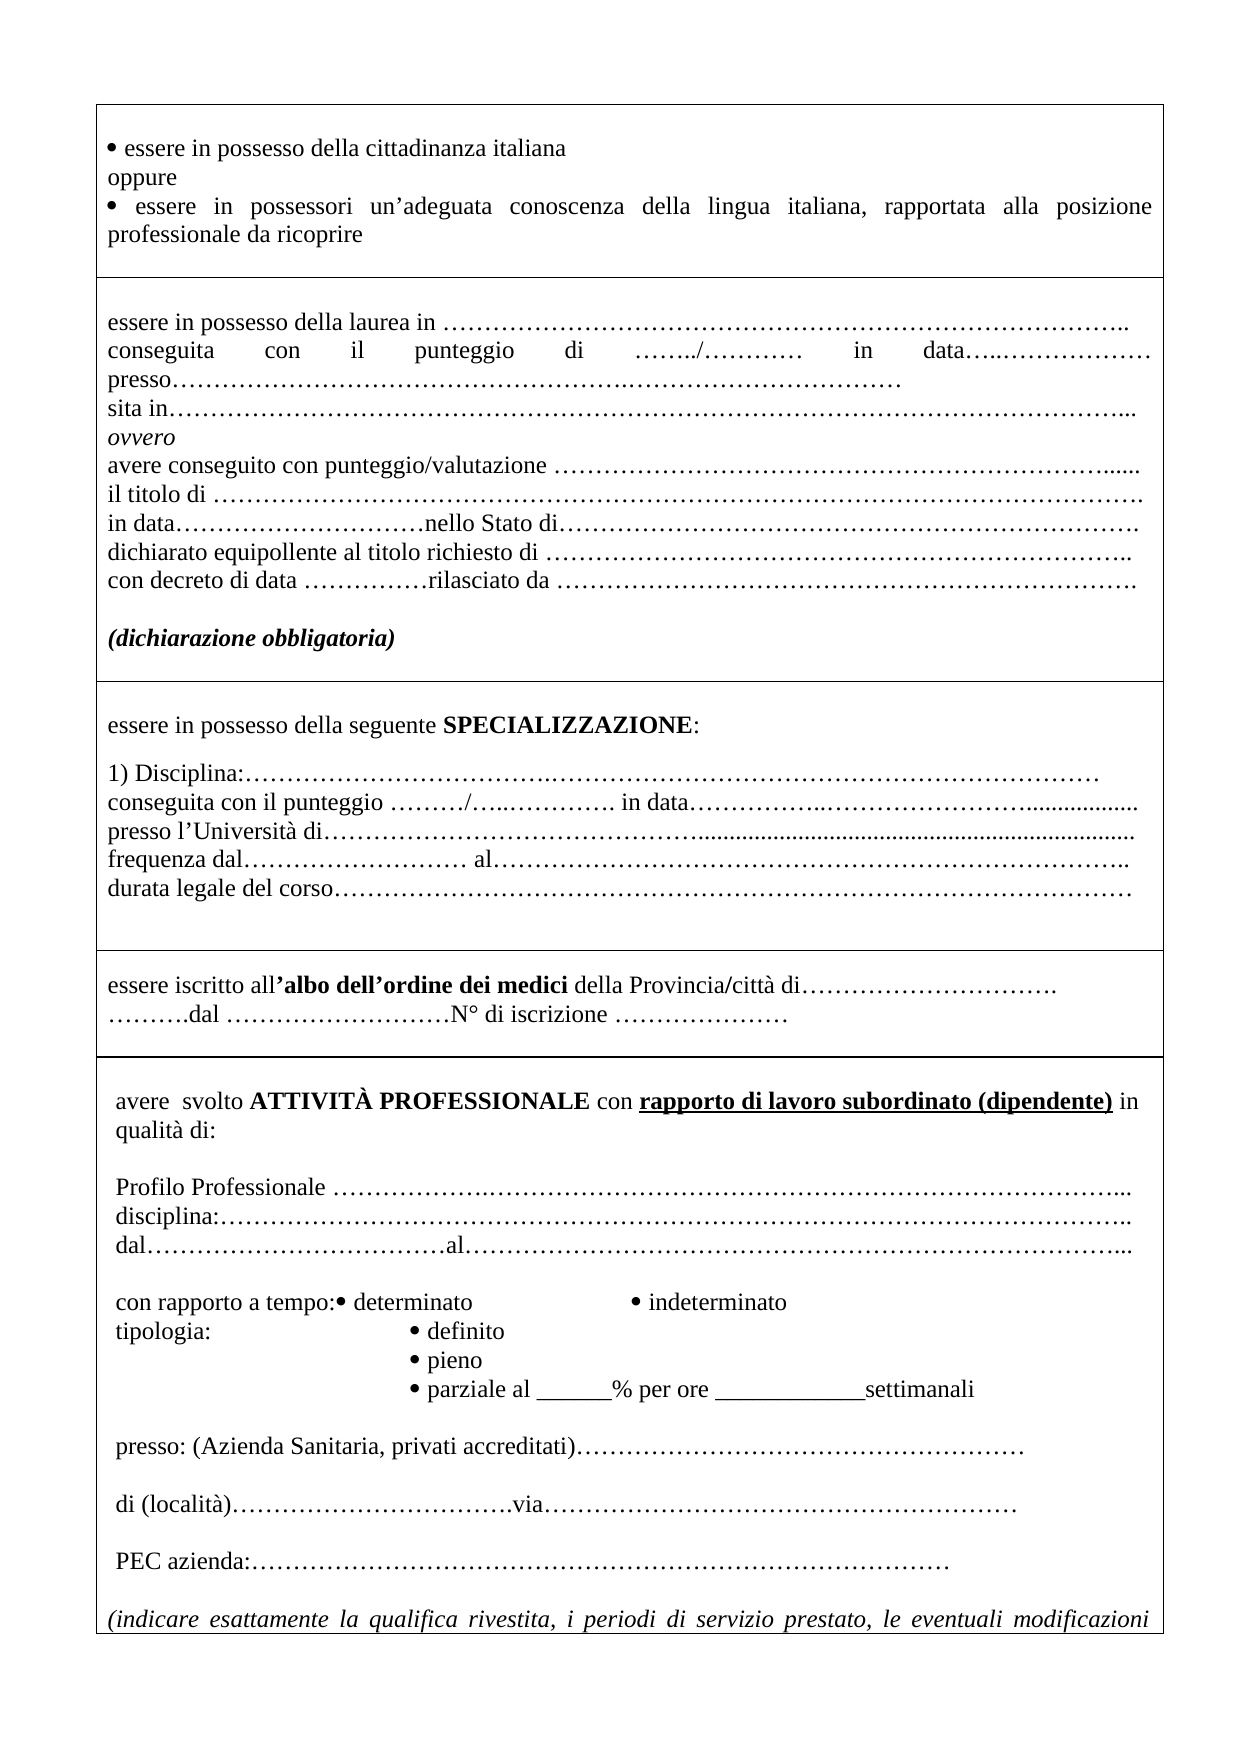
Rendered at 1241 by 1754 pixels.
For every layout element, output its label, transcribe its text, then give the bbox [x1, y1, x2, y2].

table_cell [73, 950, 96, 1056]
table_cell [73, 277, 96, 681]
table_cell essere in possesso della laurea in ……………………………………………………………………….. conseguita con il punteggio di ……../………… in data…..………………presso……………………………………………….…………………………… sita in……………………………………………………………………………………………………... ovvero avere conseguito con punteggio/valutazione …………………………………………………………...... il titolo di …………………………………………………………………………………………………. in data…………………………nello Stato di……………………………………………………………. dichiarato equipollente al titolo richiesto di …………………………………………………………….. con decreto di data ……………rilasciato da ……………………………………………………………. (dichiarazione obbligatoria) [97, 278, 1163, 681]
table_header  essere in possesso della cittadinanza italiana oppure  essere in possessori un’adeguata conoscenza della lingua italiana, rapportata alla posizione professionale da ricoprire [97, 105, 1163, 277]
table_cell avere svolto ATTIVITÀ PROFESSIONALE con rapporto di lavoro subordinato (dipendente) in qualità di: Profilo Professionale ……………….…………………………………………………………………... disciplina:……………………………………………………………………………………………….. dal………………………………al……………………………………………………………………... con rapporto a tempo:  determinato  indeterminato tipologia:  definito  pieno  parziale al ______% per ore ____________settimanali presso: (Azienda Sanitaria, privati accreditati)……………………………………………… di (località)…………………………….via………………………………………………… PEC azienda:………………………………………………………………………… (indicare esattamente la qualifica rivestita, i periodi di servizio prestato, le eventuali modificazioni [97, 1058, 1163, 1632]
table_cell essere in possesso della seguente SPECIALIZZAZIONE: 1) Disciplina:……………………………….………………………………………………………… conseguita con il punteggio ………/…..…………. in data……………..…………………….................. presso l’Università di………………………………………...................................................................... frequenza dal……………………… al………………………………………………………………….. durata legale del corso…………………………………………………………………………………… [97, 682, 1163, 950]
table_cell [73, 681, 96, 950]
table_cell essere iscritto all’albo dell’ordine dei medici della Provincia/città di………………………….……….dal ………………………N° di iscrizione ………………… [97, 951, 1163, 1056]
table_cell [73, 1056, 96, 1632]
table_header [73, 104, 96, 277]
